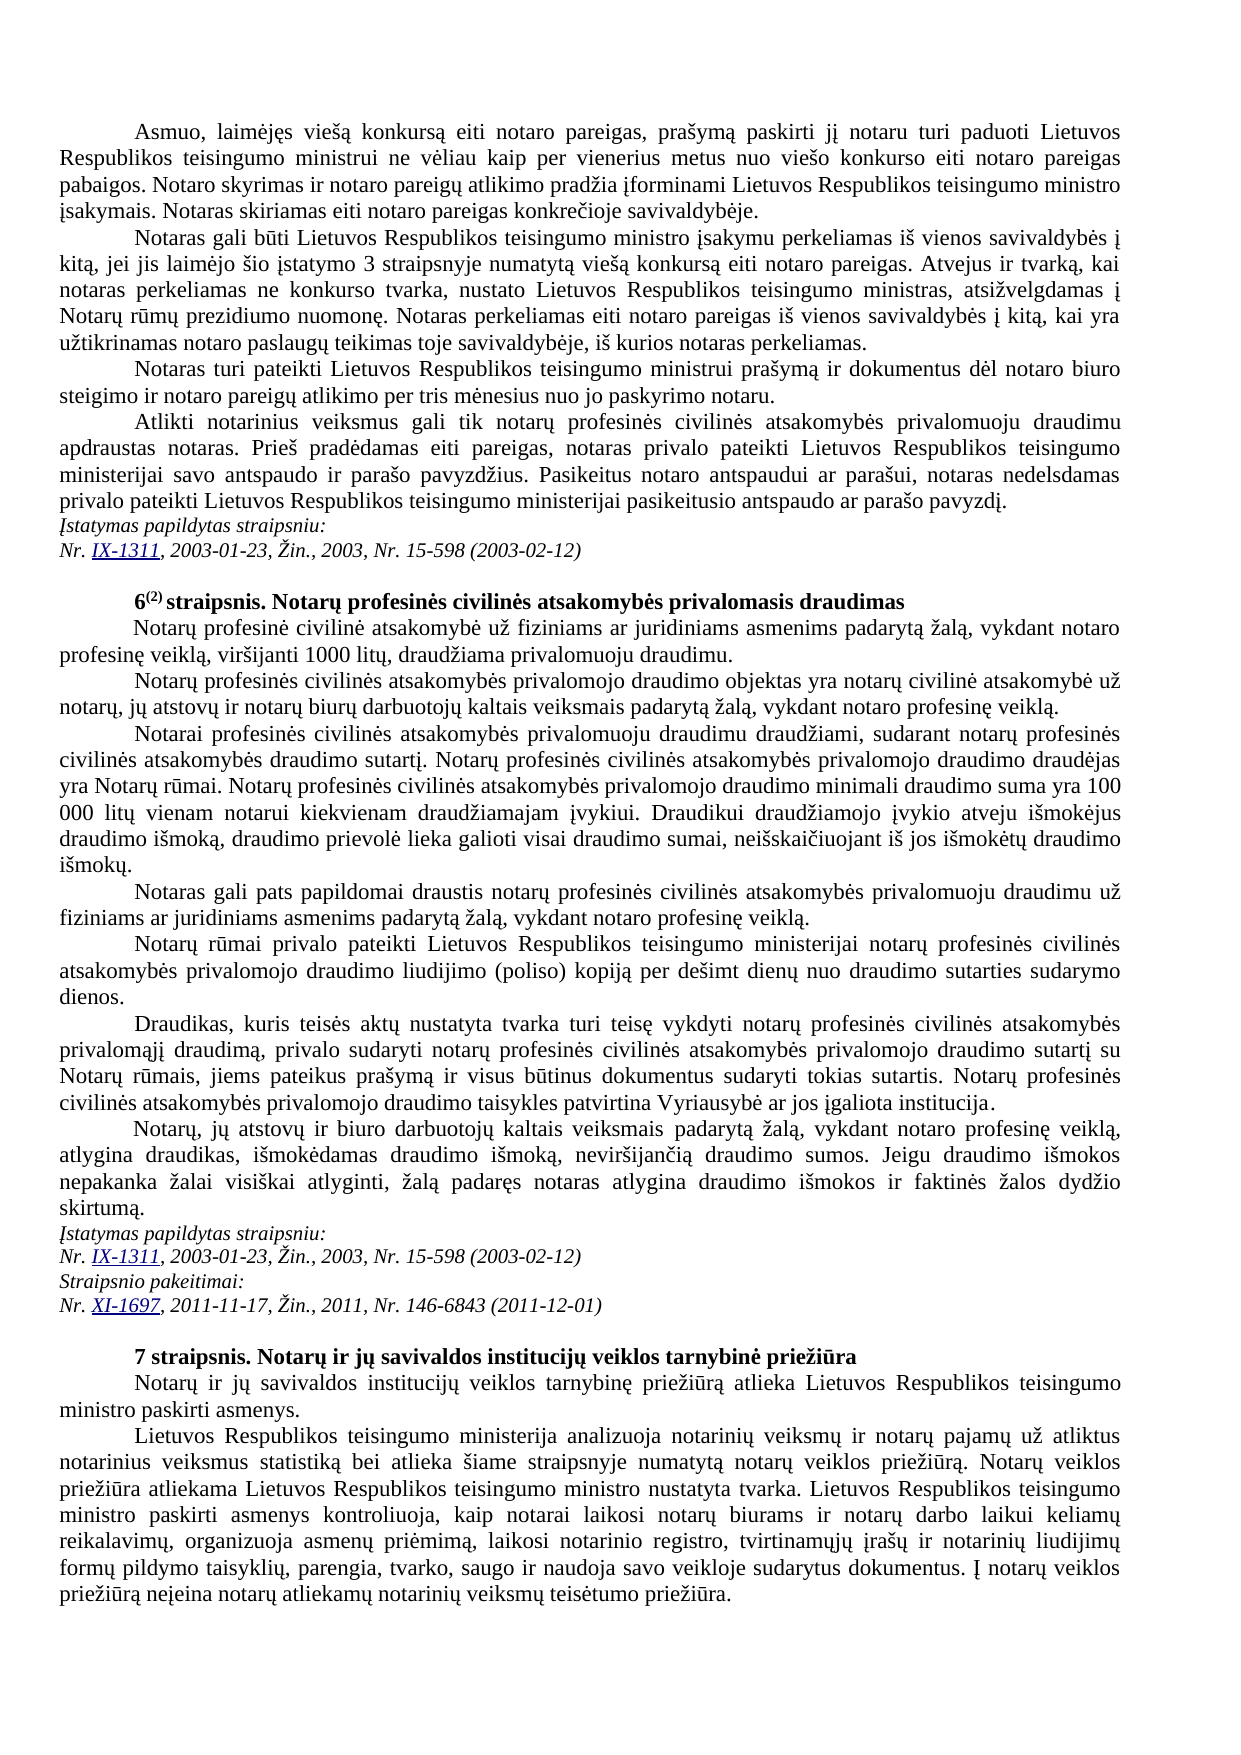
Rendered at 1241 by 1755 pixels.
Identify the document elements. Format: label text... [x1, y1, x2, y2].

text Notarų rūmai privalo pateikti Lietuvos Respublikos teisingumo ministerijai notarų profesinės civilinės atsakomybės privalomojo draudimo liudijimo (poliso) kopiją per dešimt dienų nuo draudimo sutarties sudarymo dienos. [59, 931, 1122, 1009]
text Asmuo, laimėjęs viešą konkursą eiti notaro pareigas, prašymą paskirti jį notaru turi paduoti Lietuvos Respublikos teisingumo ministrui ne vėliau kaip per vienerius metus nuo viešo konkurso eiti notaro pareigas pabaigos. Notaro skyrimas ir notaro pareigų atlikimo pradžia įforminami Lietuvos Respublikos teisingumo ministro įsakymais. Notaras skiriamas eiti notaro pareigas konkrečioje savivaldybėje. [59, 118, 1122, 223]
text Notaras gali būti Lietuvos Respublikos teisingumo ministro įsakymu perkeliamas iš vienos savivaldybės į kitą, jei jis laimėjo šio įstatymo 3 straipsnyje numatytą viešą konkursą eiti notaro pareigas. Atvejus ir tvarką, kai notaras perkeliamas ne konkurso tvarka, nustato Lietuvos Respublikos teisingumo ministras, atsižvelgdamas į Notarų rūmų prezidiumo nuomonę. Notaras perkeliamas eiti notaro pareigas iš vienos savivaldybės į kitą, kai yra užtikrinamas notaro paslaugų teikimas toje savivaldybėje, iš kurios notaras perkeliamas. [59, 223, 1122, 355]
text Atlikti notarinius veiksmus gali tik notarų profesinės civilinės atsakomybės privalomuoju draudimu apdraustas notaras. Prieš pradėdamas eiti pareigas, notaras privalo pateikti Lietuvos Respublikos teisingumo ministerijai savo antspaudo ir parašo pavyzdžius. Pasikeitus notaro antspaudui ar parašui, notaras nedelsdamas privalo pateikti Lietuvos Respublikos teisingumo ministerijai pasikeitusio antspaudo ar parašo pavyzdį. [59, 408, 1122, 513]
text Notaras turi pateikti Lietuvos Respublikos teisingumo ministrui prašymą ir dokumentus dėl notaro biuro steigimo ir notaro pareigų atlikimo per tris mėnesius nuo jo paskyrimo notaru. [59, 355, 1122, 408]
text Lietuvos Respublikos teisingumo ministerija analizuoja notarinių veiksmų ir notarų pajamų už atliktus notarinius veiksmus statistiką bei atlieka šiame straipsnyje numatytą notarų veiklos priežiūrą. Notarų veiklos priežiūra atliekama Lietuvos Respublikos teisingumo ministro nustatyta tvarka. Lietuvos Respublikos teisingumo ministro paskirti asmenys kontroliuoja, kaip notarai laikosi notarų biurams ir notarų darbo laikui keliamų reikalavimų, organizuoja asmenų priėmimą, laikosi notarinio registro, tvirtinamųjų įrašų ir notarinių liudijimų formų pildymo taisyklių, parengia, tvarko, saugo ir naudoja savo veikloje sudarytus dokumentus. Į notarų veiklos priežiūrą neįeina notarų atliekamų notarinių veiksmų teisėtumo priežiūra. [59, 1422, 1122, 1607]
text Draudikas, kuris teisės aktų nustatyta tvarka turi teisę vykdyti notarų profesinės civilinės atsakomybės privalomąjį draudimą, privalo sudaryti notarų profesinės civilinės atsakomybės privalomojo draudimo sutartį su Notarų rūmais, jiems pateikus prašymą ir visus būtinus dokumentus sudaryti tokias sutartis. Notarų profesinės civilinės atsakomybės privalomojo draudimo taisykles patvirtina Vyriausybė ar jos įgaliota institucija. [59, 1009, 1122, 1115]
text Nr. IX-1311, 2003-01-23, Žin., 2003, Nr. 15-598 (2003-02-12) [59, 537, 1122, 562]
text Notarų, jų atstovų ir biuro darbuotojų kaltais veiksmais padarytą žalą, vykdant notaro profesinę veiklą, atlygina draudikas, išmokėdamas draudimo išmoką, neviršijančią draudimo sumos. Jeigu draudimo išmokos nepakanka žalai visiškai atlyginti, žalą padaręs notaras atlygina draudimo išmokos ir faktinės žalos dydžio skirtumą. [59, 1115, 1122, 1220]
text Notarų profesinės civilinės atsakomybės privalomojo draudimo objektas yra notarų civilinė atsakomybė už notarų, jų atstovų ir notarų biurų darbuotojų kaltais veiksmais padarytą žalą, vykdant notaro profesinę veiklą. [59, 667, 1122, 720]
text 7 straipsnis. Notarų ir jų savivaldos institucijų veiklos tarnybinė priežiūra [59, 1343, 1122, 1369]
text Nr. IX-1311, 2003-01-23, Žin., 2003, Nr. 15-598 (2003-02-12) [59, 1244, 1122, 1268]
text Notarų profesinė civilinė atsakomybė už fiziniams ar juridiniams asmenims padarytą žalą, vykdant notaro profesinę veiklą, viršijanti 1000 litų, draudžiama privalomuoju draudimu. [59, 614, 1122, 667]
text Nr. XI-1697, 2011-11-17, Žin., 2011, Nr. 146-6843 (2011-12-01) [59, 1293, 1122, 1317]
text Notarų ir jų savivaldos institucijų veiklos tarnybinę priežiūrą atlieka Lietuvos Respublikos teisingumo ministro paskirti asmenys. [59, 1369, 1122, 1422]
text Straipsnio pakeitimai: [59, 1268, 1122, 1293]
text Notarai profesinės civilinės atsakomybės privalomuoju draudimu draudžiami, sudarant notarų profesinės civilinės atsakomybės draudimo sutartį. Notarų profesinės civilinės atsakomybės privalomojo draudimo draudėjas yra Notarų rūmai. Notarų profesinės civilinės atsakomybės privalomojo draudimo minimali draudimo suma yra 100 000 litų vienam notarui kiekvienam draudžiamajam įvykiui. Draudikui draudžiamojo įvykio atveju išmokėjus draudimo išmoką, draudimo prievolė lieka galioti visai draudimo sumai, neišskaičiuojant iš jos išmokėtų draudimo išmokų. [59, 720, 1122, 878]
text Įstatymas papildytas straipsniu: [59, 513, 1122, 537]
text 6(2) straipsnis. Notarų profesinės civilinės atsakomybės privalomasis draudimas [59, 588, 1122, 614]
text Įstatymas papildytas straipsniu: [59, 1220, 1122, 1244]
text Notaras gali pats papildomai draustis notarų profesinės civilinės atsakomybės privalomuoju draudimu už fiziniams ar juridiniams asmenims padarytą žalą, vykdant notaro profesinę veiklą. [59, 878, 1122, 931]
